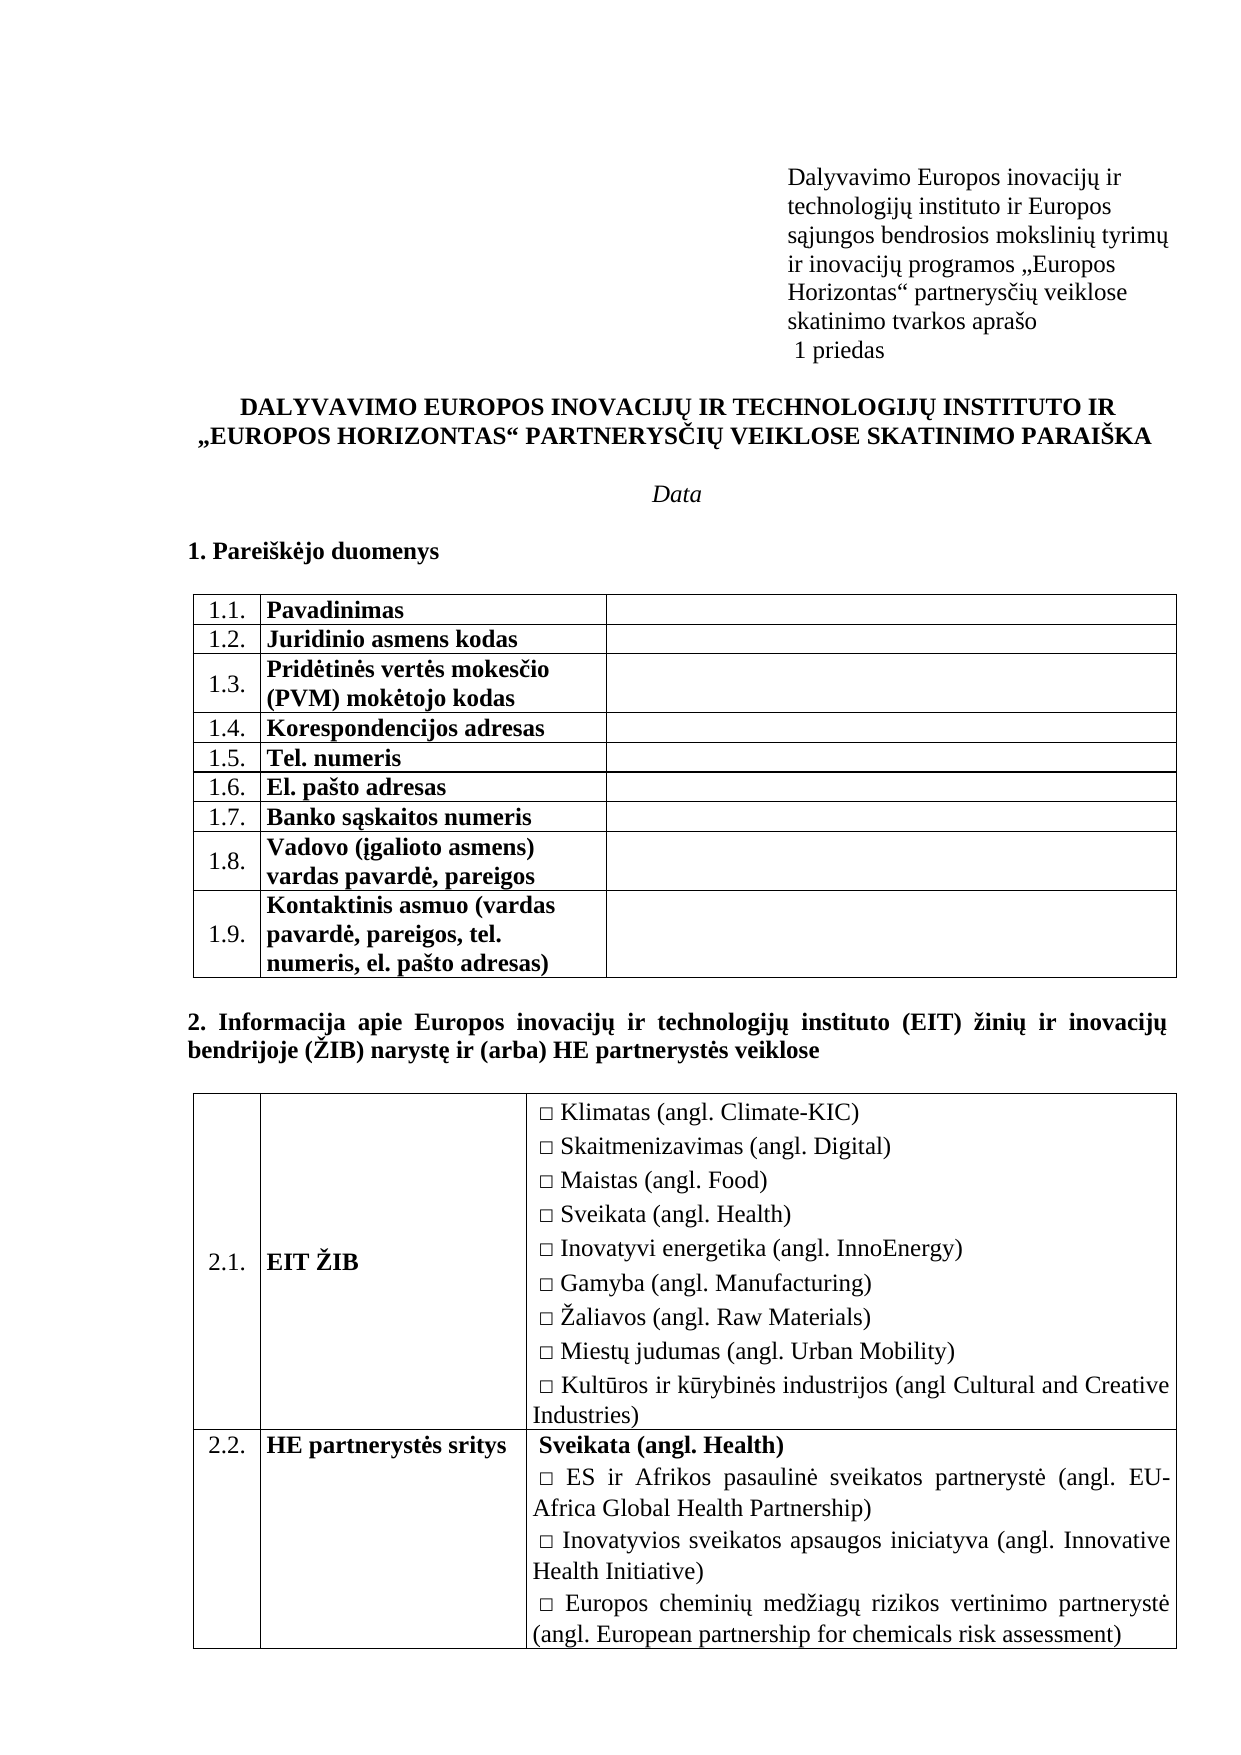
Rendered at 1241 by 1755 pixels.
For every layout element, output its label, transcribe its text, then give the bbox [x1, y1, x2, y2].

table_header 2.1. [194, 1094, 260, 1429]
table_cell Sveikata (angl. Health) ☐ ES ir Afrikos pasaulinė sveikatos partnerystė (angl. EU-Africa Global Health Partnership) ☐ Inovatyvios sveikatos apsaugos iniciatyva (angl. Innovative Health Initiative) ☐ Europos cheminių medžiagų rizikos vertinimo partnerystė (angl. European partnership for chemicals risk assessment) [527, 1430, 1176, 1647]
text Dalyvavimo Europos inovacijų ir [787, 162, 1169, 191]
table_cell Kontaktinis asmuo (vardas pavardė, pareigos, tel. numeris, el. pašto adresas) [261, 891, 606, 977]
table_cell 1.7. [194, 802, 260, 831]
table_cell 1.3. [194, 654, 260, 712]
text Data [187, 479, 1169, 507]
table_cell 1.4. [194, 713, 260, 742]
text sąjungos bendrosios mokslinių tyrimų [787, 220, 1169, 249]
text Horizontas“ partnerysčių veiklose [787, 277, 1169, 306]
table_header EIT ŽIB [261, 1094, 526, 1429]
table_cell 2.2. [194, 1430, 260, 1647]
table_cell Tel. numeris [261, 743, 606, 771]
table_cell [607, 773, 1176, 801]
table_cell HE partnerystės sritys [261, 1430, 526, 1647]
table_cell El. pašto adresas [261, 773, 606, 801]
text DALYVAVIMO EUROPOS INOVACIJŲ IR TECHNOLOGIJŲ INSTITUTO IR „EUROPOS HORIZONTAS“ PARTNERYSČIŲ VEIKLOSE SKATINIMO PARAIŠKA [187, 392, 1169, 450]
table_cell [607, 891, 1176, 977]
table_cell 1.9. [194, 891, 260, 977]
table_header [607, 595, 1176, 623]
table_header Pavadinimas [261, 595, 606, 623]
text ir inovacijų programos „Europos [787, 249, 1169, 277]
text 1. Pareiškėjo duomenys [187, 536, 1169, 565]
table_cell [607, 832, 1176, 889]
text technologijų instituto ir Europos [787, 191, 1169, 220]
table_cell [607, 802, 1176, 831]
table_cell 1.6. [194, 773, 260, 801]
table_cell Banko sąskaitos numeris [261, 802, 606, 831]
table_cell [607, 654, 1176, 712]
table_header 1.1. [194, 595, 260, 623]
table_cell [607, 625, 1176, 653]
table_cell Juridinio asmens kodas [261, 625, 606, 653]
table_cell 1.2. [194, 625, 260, 653]
table_cell [607, 743, 1176, 771]
table_cell Pridėtinės vertės mokesčio (PVM) mokėtojo kodas [261, 654, 606, 712]
table_cell 1.8. [194, 832, 260, 889]
table_header ☐ Klimatas (angl. Climate-KIC) ☐ Skaitmenizavimas (angl. Digital) ☐ Maistas (angl. Food) ☐ Sveikata (angl. Health) ☐ Inovatyvi energetika (angl. InnoEnergy) ☐ Gamyba (angl. Manufacturing) ☐ Žaliavos (angl. Raw Materials) ☐ Miestų judumas (angl. Urban Mobility) ☐ Kultūros ir kūrybinės industrijos (angl Cultural and Creative Industries) [527, 1094, 1176, 1429]
text 2. Informacija apie Europos inovacijų ir technologijų instituto (EIT) žinių ir inovacijų bendrijoje (ŽIB) narystę ir (arba) HE partnerystės veiklose [187, 1007, 1169, 1064]
table_cell [607, 713, 1176, 742]
table_cell 1.5. [194, 743, 260, 771]
text skatinimo tvarkos aprašo [787, 306, 1169, 335]
table_cell Korespondencijos adresas [261, 713, 606, 742]
text 1 priedas [719, 335, 1169, 364]
table_cell Vadovo (įgalioto asmens) vardas pavardė, pareigos [261, 832, 606, 889]
